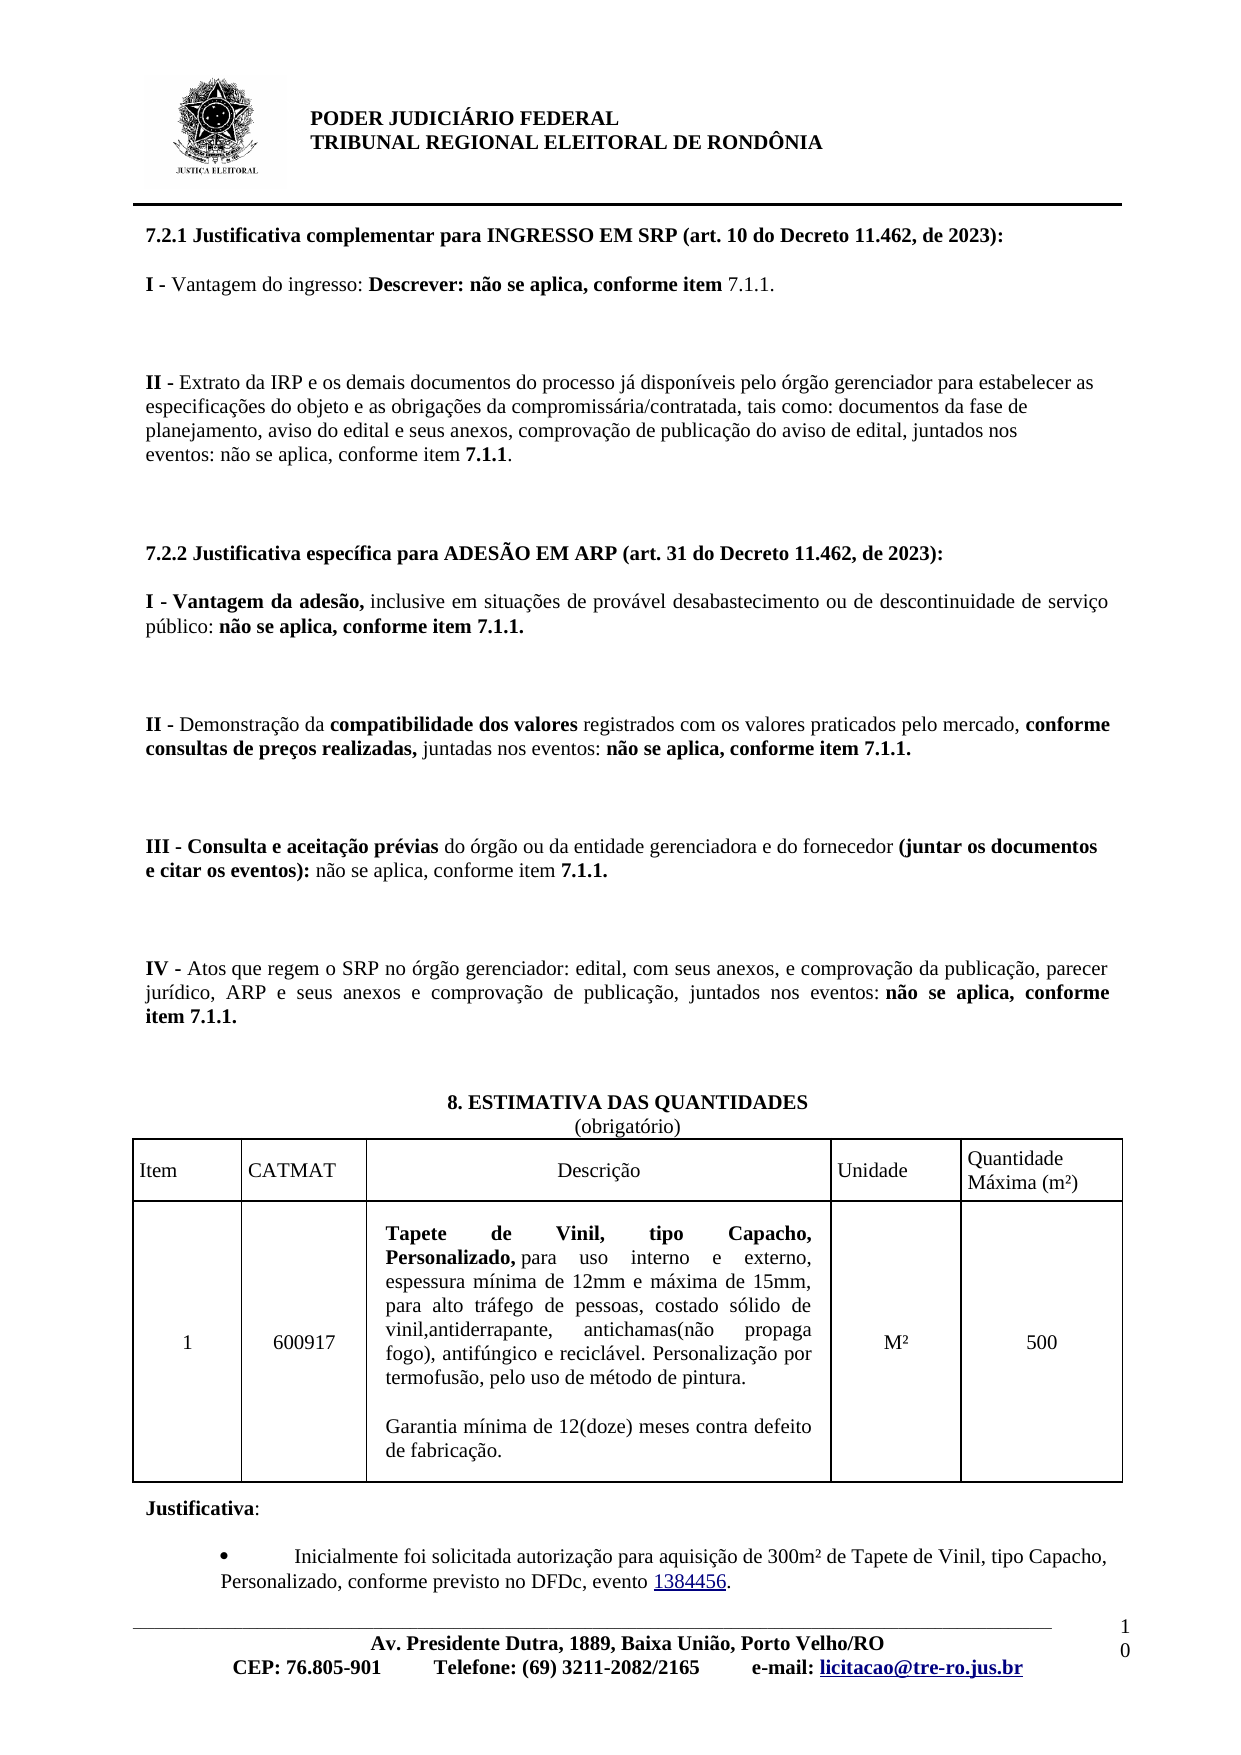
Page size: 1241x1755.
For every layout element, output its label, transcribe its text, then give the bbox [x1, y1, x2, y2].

table_header Descrição [367, 1140, 830, 1200]
text Justificativa: [145, 1495, 1110, 1519]
text I - Vantagem da adesão, inclusive em situações de provável desabastecimento ou de descontinuidade de serviço público: não se aplica, conforme item 7.1.1. [145, 589, 1110, 638]
text 8. ESTIMATIVA DAS QUANTIDADES [139, 1090, 1116, 1114]
text IV - Atos que regem o SRP no órgão gerenciador: edital, com seus anexos, e comprovação da publicação, parecer jurídico, ARP e seus anexos e comprovação de publicação, juntados nos eventos: não se aplica, conforme item 7.1.1. [145, 956, 1110, 1028]
list Inicialmente foi solicitada autorização para aquisição de 300m² de Tapete de Vinil, tipo Capacho, Personalizado, conforme previsto no DFDc, evento 1384456. [220, 1544, 1110, 1593]
table_header CATMAT [242, 1140, 366, 1200]
text (obrigatório) [139, 1114, 1116, 1138]
text II - Demonstração da compatibilidade dos valores registrados com os valores praticados pelo mercado, conforme consultas de preços realizadas, juntadas nos eventos: não se aplica, conforme item 7.1.1. [145, 712, 1110, 760]
table_header Unidade [832, 1140, 960, 1200]
text III - Consulta e aceitação prévias do órgão ou da entidade gerenciadora e do fornecedor (juntar os documentos e citar os eventos): não se aplica, conforme item 7.1.1. [145, 834, 1110, 882]
table_cell 1 [134, 1202, 241, 1481]
table_cell Tapete de Vinil, tipo Capacho, Personalizado, para uso interno e externo, espessura mínima de 12mm e máxima de 15mm, para alto tráfego de pessoas, costado sólido de vinil,antiderrapante, antichamas(não propaga fogo), antifúngico e reciclável. Personalização por termofusão, pelo uso de método de pintura. Garantia mínima de 12(doze) meses contra defeito de fabricação. [367, 1202, 830, 1481]
text I - Vantagem do ingresso: Descrever: não se aplica, conforme item 7.1.1. [145, 272, 1110, 296]
text 7.2.1 Justificativa complementar para INGRESSO EM SRP (art. 10 do Decreto 11.462, de 2023): [145, 223, 1110, 247]
table_cell 500 [962, 1202, 1122, 1481]
text II - Extrato da IRP e os demais documentos do processo já disponíveis pelo órgão gerenciador para estabelecer as especificações do objeto e as obrigações da compromissária/contratada, tais como: documentos da fase de planejamento, aviso do edital e seus anexos, comprovação de publicação do aviso de edital, juntados nos eventos: não se aplica, conforme item 7.1.1. [145, 370, 1110, 466]
text 7.2.2 Justificativa específica para ADESÃO EM ARP (art. 31 do Decreto 11.462, de 2023): [145, 540, 1110, 564]
table_cell 600917 [242, 1202, 366, 1481]
table_cell M² [832, 1202, 960, 1481]
table_header Item [134, 1140, 241, 1200]
table_header Quantidade Máxima (m²) [962, 1140, 1122, 1200]
